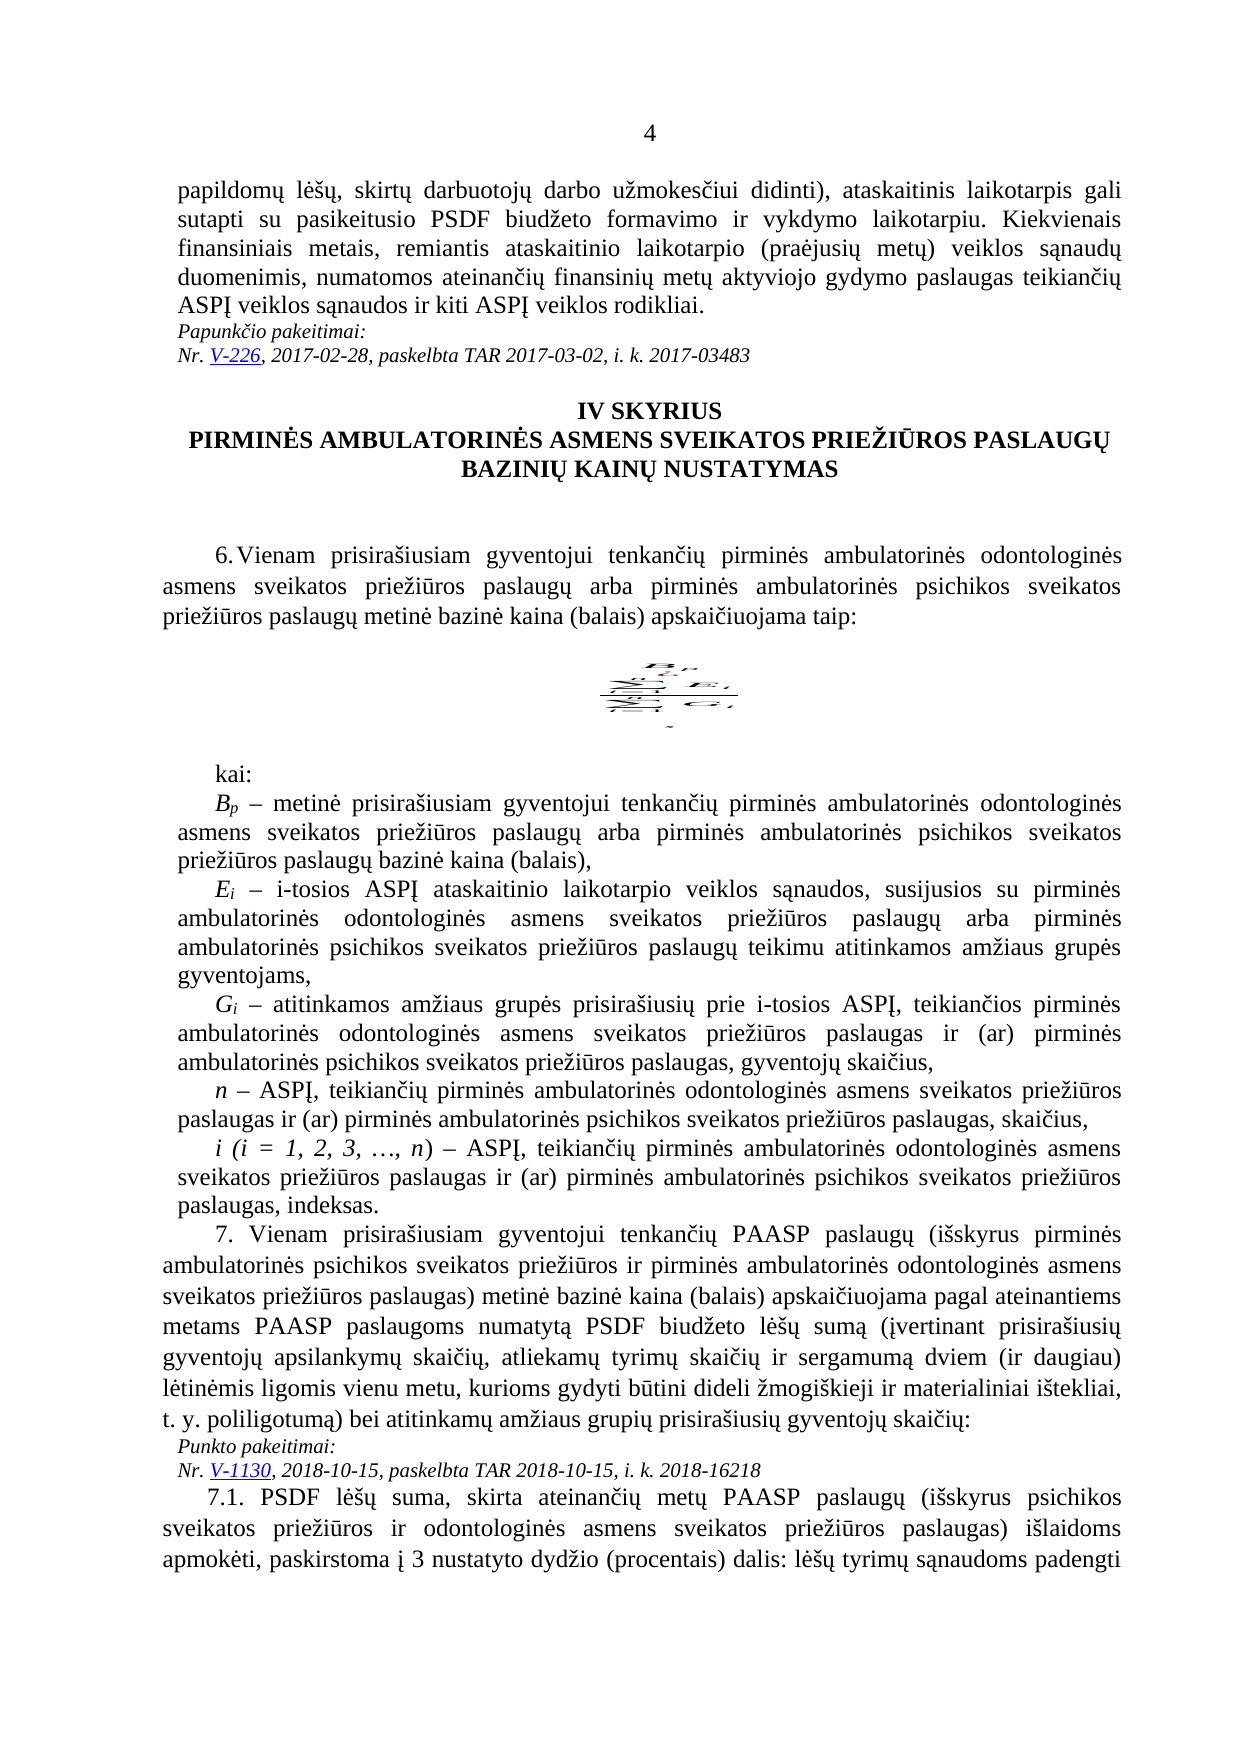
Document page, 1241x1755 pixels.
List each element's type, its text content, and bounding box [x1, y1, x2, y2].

text Bp – metinė prisirašiusiam gyventojui tenkančių pirminės ambulatorinės odontologinės asmens sveikatos priežiūros paslaugų arba pirminės ambulatorinės psichikos sveikatos priežiūros paslaugų bazinė kaina (balais), [177, 788, 1122, 874]
text Gi – atitinkamos amžiaus grupės prisirašiusių prie i-tosios ASPĮ, teikiančios pirminės ambulatorinės odontologinės asmens sveikatos priežiūros paslaugas ir (ar) pirminės ambulatorinės psichikos sveikatos priežiūros paslaugas, gyventojų skaičius, [177, 989, 1122, 1076]
text Papunkčio pakeitimai: [177, 319, 1122, 343]
text papildomų lėšų, skirtų darbuotojų darbo užmokesčiui didinti), ataskaitinis laikotarpis gali sutapti su pasikeitusio PSDF biudžeto formavimo ir vykdymo laikotarpiu. Kiekvienais finansiniais metais, remiantis ataskaitinio laikotarpio (praėjusių metų) veiklos sąnaudų duomenimis, numatomos ateinančių finansinių metų aktyviojo gydymo paslaugas teikiančių ASPĮ veiklos sąnaudos ir kiti ASPĮ veiklos rodikliai. [177, 176, 1122, 319]
text IV SKYRIUS [177, 396, 1122, 425]
text i (i = 1, 2, 3, …, n) – ASPĮ, teikiančių pirminės ambulatorinės odontologinės asmens sveikatos priežiūros paslaugas ir (ar) pirminės ambulatorinės psichikos sveikatos priežiūros paslaugas, indeksas. [177, 1133, 1122, 1219]
text Nr. V-226, 2017-02-28, paskelbta TAR 2017-03-02, i. k. 2017-03483 [177, 343, 1122, 367]
text 6. Vienam prisirašiusiam gyventojui tenkančių pirminės ambulatorinės odontologinės asmens sveikatos priežiūros paslaugų arba pirminės ambulatorinės psichikos sveikatos priežiūros paslaugų metinė bazinė kaina (balais) apskaičiuojama taip: [162, 540, 1122, 630]
text Ei – i-tosios ASPĮ ataskaitinio laikotarpio veiklos sąnaudos, susijusios su pirminės ambulatorinės odontologinės asmens sveikatos priežiūros paslaugų arba pirminės ambulatorinės psichikos sveikatos priežiūros paslaugų teikimu atitinkamos amžiaus grupės gyventojams, [177, 874, 1122, 989]
text 7. Vienam prisirašiusiam gyventojui tenkančių PAASP paslaugų (išskyrus pirminės ambulatorinės psichikos sveikatos priežiūros ir pirminės ambulatorinės odontologinės asmens sveikatos priežiūros paslaugas) metinė bazinė kaina (balais) apskaičiuojama pagal ateinantiems metams PAASP paslaugoms numatytą PSDF biudžeto lėšų sumą (įvertinant prisirašiusių gyventojų apsilankymų skaičių, atliekamų tyrimų skaičių ir sergamumą dviem (ir daugiau) lėtinėmis ligomis vienu metu, kurioms gydyti būtini dideli žmogiškieji ir materialiniai ištekliai, t. y. poliligotumą) bei atitinkamų amžiaus grupių prisirašiusių gyventojų skaičių: [162, 1219, 1122, 1432]
text n – ASPĮ, teikiančių pirminės ambulatorinės odontologinės asmens sveikatos priežiūros paslaugas ir (ar) pirminės ambulatorinės psichikos sveikatos priežiūros paslaugas, skaičius, [177, 1076, 1122, 1133]
text Nr. V-1130, 2018-10-15, paskelbta TAR 2018-10-15, i. k. 2018-16218 [177, 1458, 1122, 1482]
text kai: [177, 759, 1122, 788]
text PIRMINĖS AMBULATORINĖS ASMENS SVEIKATOS PRIEŽIŪROS PASLAUGŲ BAZINIŲ KAINŲ NUSTATYMAS [177, 425, 1122, 482]
text Punkto pakeitimai: [177, 1434, 1122, 1458]
text 7.1. PSDF lėšų suma, skirta ateinančių metų PAASP paslaugų (išskyrus psichikos sveikatos priežiūros ir odontologinės asmens sveikatos priežiūros paslaugas) išlaidoms apmokėti, paskirstoma į 3 nustatyto dydžio (procentais) dalis: lėšų tyrimų sąnaudoms padengti [162, 1482, 1122, 1573]
